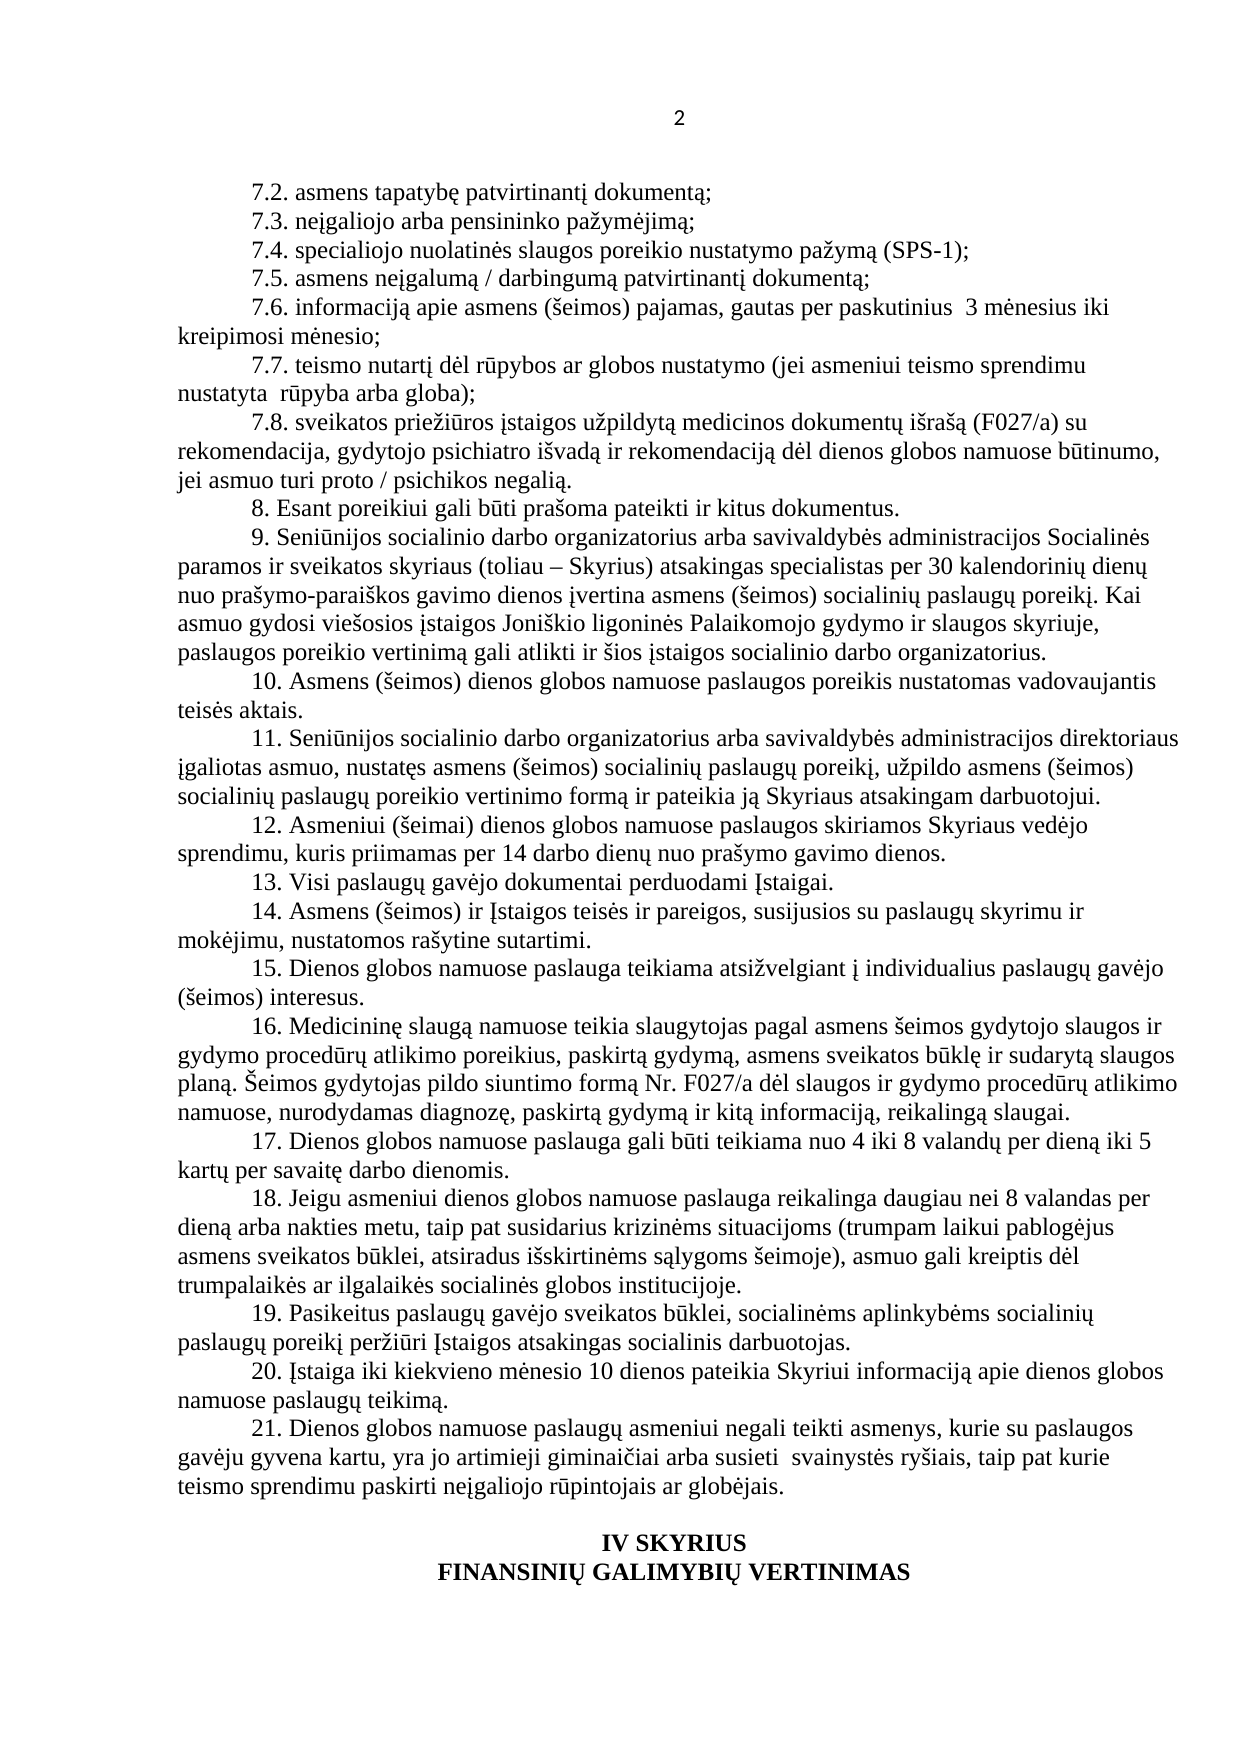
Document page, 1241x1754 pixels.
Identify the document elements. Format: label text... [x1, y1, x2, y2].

text 15. Dienos globos namuose paslauga teikiama atsižvelgiant į individualius paslaugų gavėjo (šeimos) interesus. [177, 953, 1181, 1011]
text 7.6. informaciją apie asmens (šeimos) pajamas, gautas per paskutinius 3 mėnesius iki kreipimosi mėnesio; [177, 292, 1181, 350]
text 7.5. asmens neįgalumą / darbingumą patvirtinantį dokumentą; [177, 263, 1181, 292]
text 7.2. asmens tapatybę patvirtinantį dokumentą; [177, 177, 1181, 206]
text 16. Medicininę slaugą namuose teikia slaugytojas pagal asmens šeimos gydytojo slaugos ir gydymo procedūrų atlikimo poreikius, paskirtą gydymą, asmens sveikatos būklę ir sudarytą slaugos planą. Šeimos gydytojas pildo siuntimo formą Nr. F027/a dėl slaugos ir gydymo procedūrų atlikimo namuose, nurodydamas diagnozę, paskirtą gydymą ir kitą informaciją, reikalingą slaugai. [177, 1011, 1181, 1126]
text 9. Seniūnijos socialinio darbo organizatorius arba savivaldybės administracijos Socialinės paramos ir sveikatos skyriaus (toliau – Skyrius) atsakingas specialistas per 30 kalendorinių dienų nuo prašymo-paraiškos gavimo dienos įvertina asmens (šeimos) socialinių paslaugų poreikį. Kai asmuo gydosi viešosios įstaigos Joniškio ligoninės Palaikomojo gydymo ir slaugos skyriuje, paslaugos poreikio vertinimą gali atlikti ir šios įstaigos socialinio darbo organizatorius. [177, 522, 1181, 666]
text 7.7. teismo nutartį dėl rūpybos ar globos nustatymo (jei asmeniui teismo sprendimu nustatyta rūpyba arba globa); [177, 350, 1181, 407]
text 7.8. sveikatos priežiūros įstaigos užpildytą medicinos dokumentų išrašą (F027/a) su rekomendacija, gydytojo psichiatro išvadą ir rekomendaciją dėl dienos globos namuose būtinumo, jei asmuo turi proto / psichikos negalią. [177, 407, 1181, 493]
text 17. Dienos globos namuose paslauga gali būti teikiama nuo 4 iki 8 valandų per dieną iki 5 kartų per savaitę darbo dienomis. [177, 1126, 1181, 1183]
text 14. Asmens (šeimos) ir Įstaigos teisės ir pareigos, susijusios su paslaugų skyrimu ir mokėjimu, nustatomos rašytine sutartimi. [177, 896, 1181, 953]
text 19. Pasikeitus paslaugų gavėjo sveikatos būklei, socialinėms aplinkybėms socialinių paslaugų poreikį peržiūri Įstaigos atsakingas socialinis darbuotojas. [177, 1298, 1181, 1356]
text 10. Asmens (šeimos) dienos globos namuose paslaugos poreikis nustatomas vadovaujantis teisės aktais. [177, 666, 1181, 723]
text 7.4. specialiojo nuolatinės slaugos poreikio nustatymo pažymą (SPS-1); [177, 235, 1181, 263]
text 7.3. neįgaliojo arba pensininko pažymėjimą; [177, 206, 1181, 235]
text 13. Visi paslaugų gavėjo dokumentai perduodami Įstaigai. [177, 867, 1181, 896]
text 8. Esant poreikiui gali būti prašoma pateikti ir kitus dokumentus. [177, 493, 1181, 522]
text 11. Seniūnijos socialinio darbo organizatorius arba savivaldybės administracijos direktoriaus įgaliotas asmuo, nustatęs asmens (šeimos) socialinių paslaugų poreikį, užpildo asmens (šeimos) socialinių paslaugų poreikio vertinimo formą ir pateikia ją Skyriaus atsakingam darbuotojui. [177, 723, 1181, 810]
text 12. Asmeniui (šeimai) dienos globos namuose paslaugos skiriamos Skyriaus vedėjo sprendimu, kuris priimamas per 14 darbo dienų nuo prašymo gavimo dienos. [177, 810, 1181, 867]
text FINANSINIŲ GALIMYBIŲ VERTINIMAS [177, 1557, 1171, 1586]
text IV SKYRIUS [177, 1528, 1171, 1557]
text 18. Jeigu asmeniui dienos globos namuose paslauga reikalinga daugiau nei 8 valandas per dieną arba nakties metu, taip pat susidarius krizinėms situacijoms (trumpam laikui pablogėjus asmens sveikatos būklei, atsiradus išskirtinėms sąlygoms šeimoje), asmuo gali kreiptis dėl trumpalaikės ar ilgalaikės socialinės globos institucijoje. [177, 1183, 1181, 1298]
text 20. Įstaiga iki kiekvieno mėnesio 10 dienos pateikia Skyriui informaciją apie dienos globos namuose paslaugų teikimą. [177, 1356, 1181, 1413]
text 21. Dienos globos namuose paslaugų asmeniui negali teikti asmenys, kurie su paslaugos gavėju gyvena kartu, yra jo artimieji giminaičiai arba susieti svainystės ryšiais, taip pat kurie teismo sprendimu paskirti neįgaliojo rūpintojais ar globėjais. [177, 1413, 1181, 1500]
